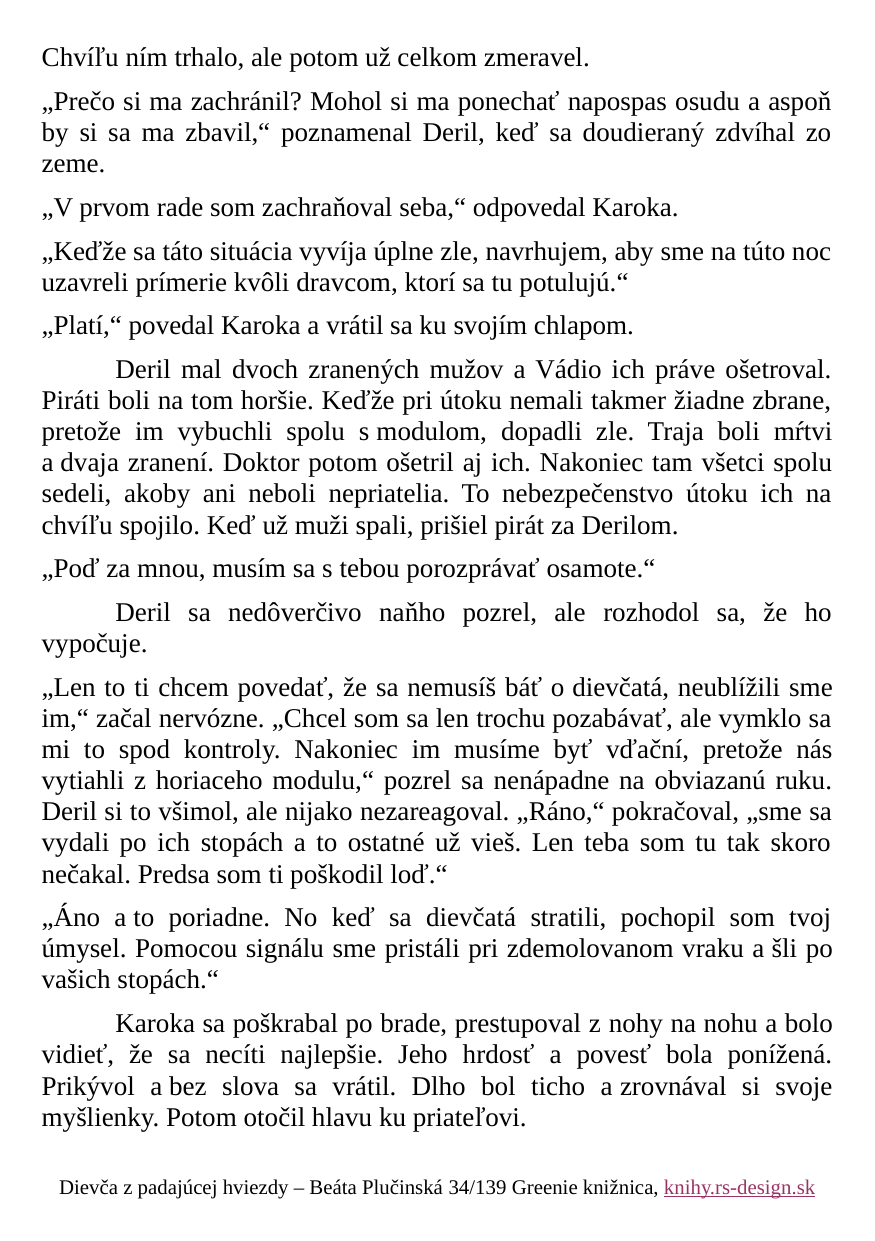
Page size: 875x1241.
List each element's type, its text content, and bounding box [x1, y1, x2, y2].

text Chvíľu ním trhalo, ale potom už celkom zmeravel. [41, 41, 833, 72]
text „Len to ti chcem povedať, že sa nemusíš báť o dievčatá, neublížili sme im,“ začal nervózne. „Chcel som sa len trochu pozabávať, ale vymklo sa mi to spod kontroly. Nakoniec im musíme byť vďační, pretože nás vytiahli z horiaceho modulu,“ pozrel sa nenápadne na obviazanú ruku. Deril si to všimol, ale nijako nezareagoval. „Ráno,“ pokračoval, „sme sa vydali po ich stopách a to ostatné už vieš. Len teba som tu tak skoro nečakal. Predsa som ti poškodil loď.“ [41, 671, 833, 889]
text Karoka sa poškrabal po brade, prestupoval z nohy na nohu a bolo vidieť, že sa necíti najlepšie. Jeho hrdosť a povesť bola ponížená. Prikývol a bez slova sa vrátil. Dlho bol ticho a zrovnával si svoje myšlienky. Potom otočil hlavu ku priateľovi. [41, 1007, 833, 1132]
text „V prvom rade som zachraňoval seba,“ odpovedal Karoka. [41, 191, 833, 222]
text „Áno a to poriadne. No keď sa dievčatá stratili, pochopil som tvoj úmysel. Pomocou signálu sme pristáli pri zdemolovanom vraku a šli po vašich stopách.“ [41, 901, 833, 995]
text „Platí,“ povedal Karoka a vrátil sa ku svojím chlapom. [41, 309, 833, 341]
text Deril sa nedôverčivo naňho pozrel, ale rozhodol sa, že ho vypočuje. [41, 596, 833, 658]
text „Keďže sa táto situácia vyvíja úplne zle, navrhujem, aby sme na túto noc uzavreli prímerie kvôli dravcom, ktorí sa tu potulujú.“ [41, 234, 833, 297]
text „Prečo si ma zachránil? Mohol si ma ponechať napospas osudu a aspoň by si sa ma zbavil,“ poznamenal Deril, keď sa doudieraný zdvíhal zo zeme. [41, 85, 833, 178]
text „Poď za mnou, musím sa s tebou porozprávať osamote.“ [41, 552, 833, 583]
text Deril mal dvoch zranených mužov a Vádio ich práve ošetroval. Piráti boli na tom horšie. Keďže pri útoku nemali takmer žiadne zbrane, pretože im vybuchli spolu s modulom, dopadli zle. Traja boli mŕtvi a dvaja zranení. Doktor potom ošetril aj ich. Nakoniec tam všetci spolu sedeli, akoby ani neboli nepriatelia. To nebezpečenstvo útoku ich na chvíľu spojilo. Keď už muži spali, prišiel pirát za Derilom. [41, 353, 833, 540]
